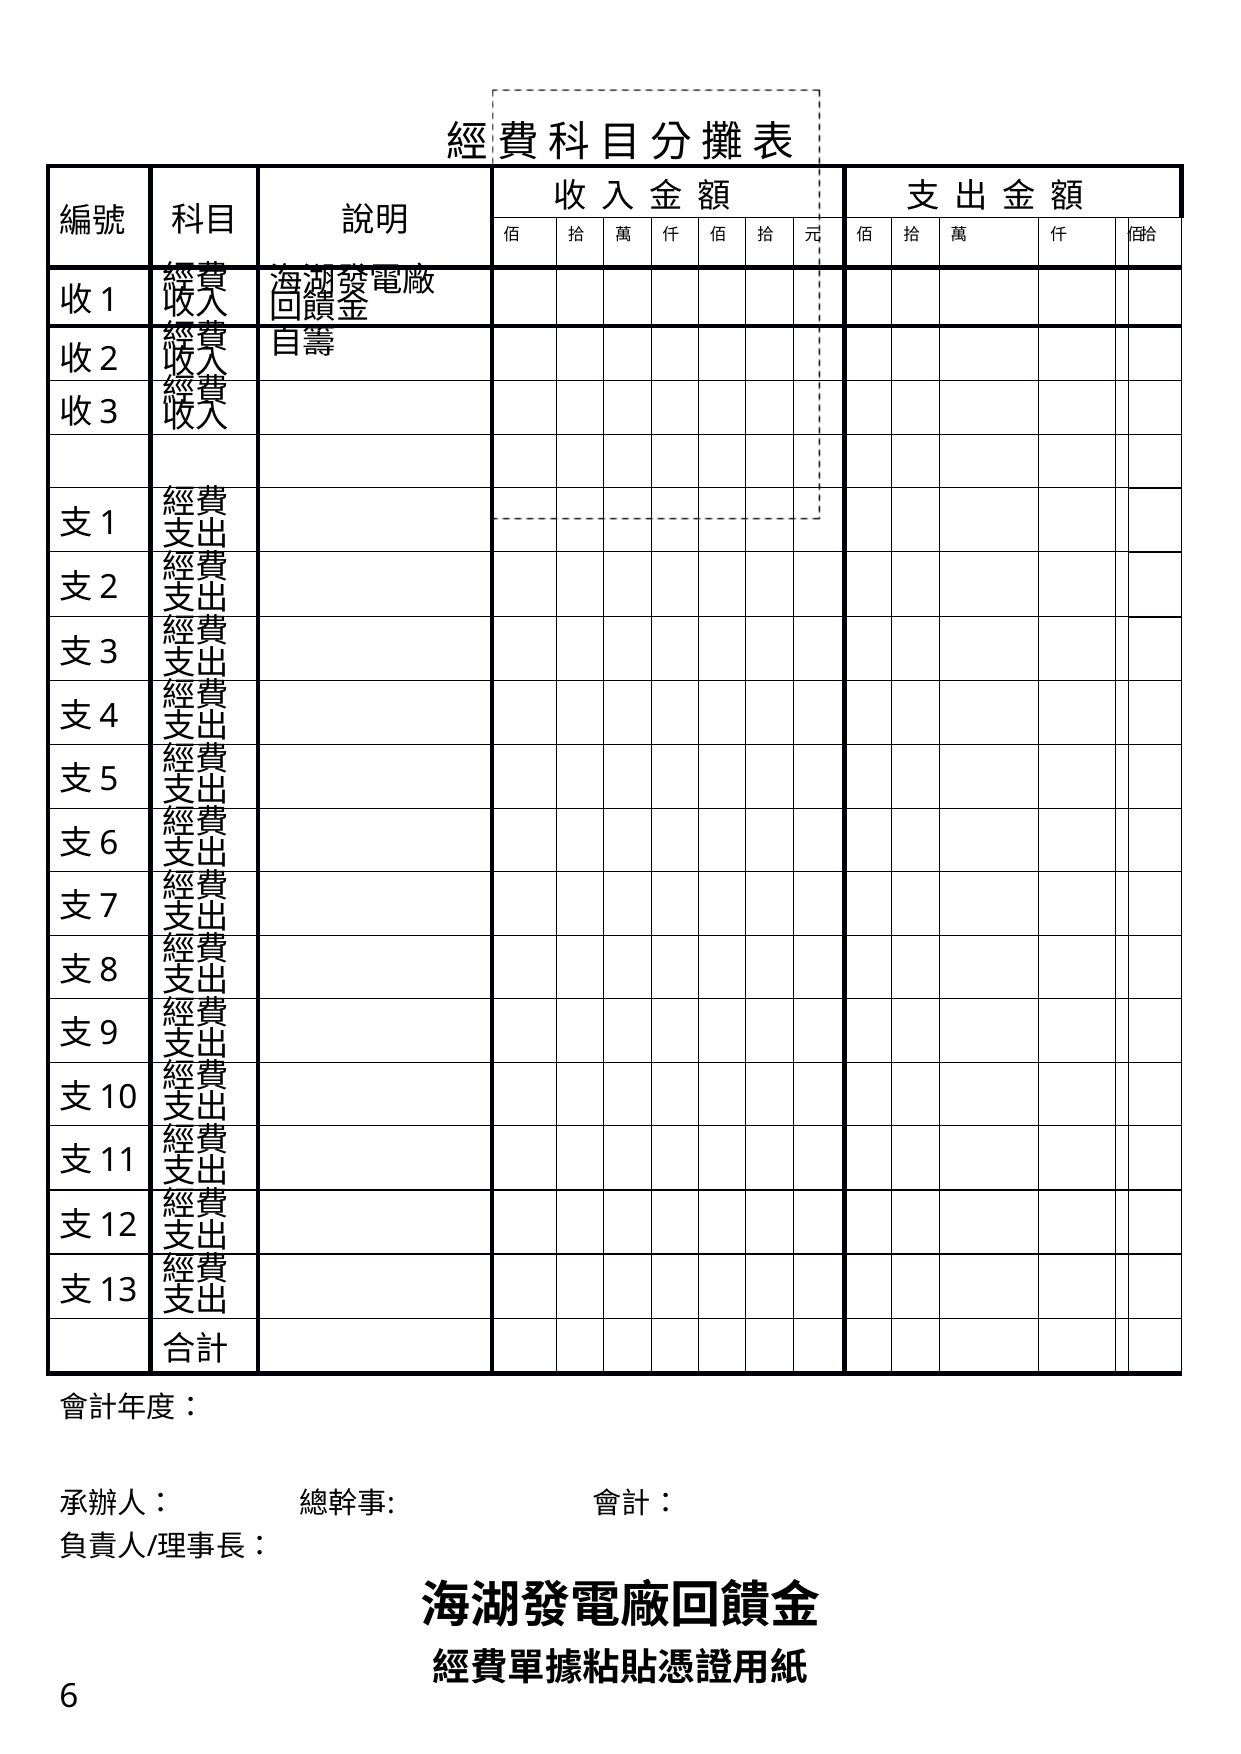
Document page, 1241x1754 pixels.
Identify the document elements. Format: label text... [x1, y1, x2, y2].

table_cell 經費支出 [153, 999, 256, 1062]
table_cell [940, 552, 1038, 616]
table_cell [494, 1319, 556, 1371]
table_cell [260, 488, 490, 551]
table_cell [940, 270, 1038, 324]
table_cell [940, 328, 1038, 380]
picture [494, 168, 824, 217]
table_cell [847, 809, 891, 871]
picture [699, 218, 745, 265]
text 負責人/理事長： [59, 1522, 1181, 1565]
table_cell [699, 523, 745, 551]
table_cell [940, 1255, 1038, 1318]
table_cell [1039, 809, 1115, 871]
table_cell [699, 999, 745, 1062]
table_cell [940, 617, 1038, 680]
table_cell [1129, 381, 1181, 433]
table_cell 支8 [50, 936, 148, 998]
picture [604, 488, 651, 523]
table_cell [892, 809, 939, 871]
table_cell 經費支出 [153, 488, 256, 551]
table_cell [746, 552, 793, 616]
table_cell [494, 1191, 556, 1253]
table_cell [940, 435, 1038, 487]
table_cell 拾 [1129, 218, 1181, 265]
table_cell [260, 1063, 490, 1125]
picture [604, 435, 651, 487]
text 會計年度： [59, 1376, 1181, 1428]
table_cell [1116, 745, 1128, 807]
picture [699, 328, 745, 380]
table_cell [824, 435, 842, 487]
table_cell [699, 1191, 745, 1253]
table_cell [1116, 552, 1128, 616]
table_cell [1039, 936, 1115, 998]
table_cell [1039, 1126, 1115, 1189]
table_cell [794, 617, 842, 680]
table_cell [847, 381, 891, 433]
table_cell [847, 328, 891, 380]
table_cell [557, 1319, 603, 1371]
table_cell [652, 1319, 698, 1371]
table_cell 支12 [50, 1191, 148, 1253]
table_cell 元 [824, 218, 842, 265]
picture [746, 218, 793, 265]
table_cell [892, 681, 939, 744]
table_cell [892, 872, 939, 934]
table_cell [1116, 328, 1128, 380]
table_header 支 出 金 額 [847, 168, 1179, 217]
table_cell [260, 1191, 490, 1253]
picture [746, 328, 793, 380]
table_cell [892, 1319, 939, 1371]
table_header 科目 [153, 168, 256, 265]
table_cell [699, 1319, 745, 1371]
table_cell [1129, 1063, 1181, 1125]
table_cell [260, 1255, 490, 1318]
table_cell 支3 [50, 617, 148, 680]
table_cell [746, 999, 793, 1062]
table_cell [699, 872, 745, 934]
table_header 編號 [50, 168, 148, 265]
table_cell [746, 872, 793, 934]
table_cell 經費 收入 [153, 270, 256, 324]
table_cell [794, 681, 842, 744]
table_cell [494, 1126, 556, 1189]
table_cell [1129, 328, 1181, 380]
table_cell [699, 1063, 745, 1125]
picture [794, 381, 824, 434]
table_cell [1039, 872, 1115, 934]
table_cell [1116, 1063, 1128, 1125]
table_cell [847, 1126, 891, 1189]
table_cell [847, 1319, 891, 1371]
table_cell [652, 617, 698, 680]
table_cell 支11 [50, 1126, 148, 1189]
table_cell 海湖發電廠 回饋金 [260, 270, 490, 324]
table_cell [824, 328, 842, 380]
table_cell 拾 [892, 218, 939, 265]
table_cell 萬 [940, 218, 1038, 265]
table_cell [652, 1191, 698, 1253]
picture [652, 488, 698, 523]
table_cell 經費支出 [153, 1191, 256, 1253]
picture [652, 328, 698, 380]
table_cell [1129, 745, 1181, 807]
table_cell 經費支出 [153, 1255, 256, 1318]
table_cell [940, 1126, 1038, 1189]
picture [794, 328, 824, 380]
table_cell [1129, 681, 1181, 744]
table_cell [1039, 381, 1115, 433]
picture [794, 435, 824, 487]
table_cell 收2 [50, 328, 148, 380]
table_cell [604, 1255, 651, 1318]
table_cell [847, 552, 891, 616]
picture [746, 435, 793, 487]
table_cell [652, 809, 698, 871]
table_cell [940, 1319, 1038, 1371]
table_cell [494, 999, 556, 1062]
picture [652, 381, 698, 434]
table_cell [746, 1063, 793, 1125]
table_cell [746, 617, 793, 680]
table_header 收 入 金 額 [824, 168, 842, 217]
table_cell [652, 1255, 698, 1318]
table_cell [604, 1191, 651, 1253]
table_cell [1039, 745, 1115, 807]
table_cell [1116, 936, 1128, 998]
table_cell [1116, 270, 1128, 324]
table_cell [1116, 872, 1128, 934]
table_cell [1039, 435, 1115, 487]
table_cell [1039, 552, 1115, 616]
table_cell [699, 1255, 745, 1318]
table_cell [746, 681, 793, 744]
table_cell [1039, 328, 1115, 380]
table_cell [746, 1319, 793, 1371]
table_cell [652, 872, 698, 934]
table_cell [652, 552, 698, 616]
table_cell [940, 872, 1038, 934]
table_cell [604, 617, 651, 680]
table_cell [1039, 1191, 1115, 1253]
table_cell [699, 617, 745, 680]
picture [699, 435, 745, 487]
picture [494, 381, 556, 434]
table_cell [260, 745, 490, 807]
table_cell [494, 936, 556, 998]
table_cell [940, 381, 1038, 433]
table_cell [557, 1126, 603, 1189]
table_cell [824, 381, 842, 433]
table_cell 經費收入 [153, 328, 256, 380]
table_cell [1039, 681, 1115, 744]
table_cell [794, 1126, 842, 1189]
table_cell [557, 552, 603, 616]
table_cell 支5 [50, 745, 148, 807]
table_cell [794, 552, 842, 616]
table_cell [652, 745, 698, 807]
text 經 費 科 目 分 攤 表 [824, 126, 1181, 164]
table_cell [494, 872, 556, 934]
table_cell [892, 381, 939, 433]
table_cell [892, 1126, 939, 1189]
table_cell 經費收入 [153, 381, 256, 433]
picture [557, 435, 603, 487]
table_cell [746, 1126, 793, 1189]
table_cell [794, 745, 842, 807]
picture [652, 435, 698, 487]
table_cell [557, 681, 603, 744]
table_cell [604, 999, 651, 1062]
table_cell [260, 809, 490, 871]
table_cell [557, 1255, 603, 1318]
table_cell 支1 [50, 488, 148, 551]
table_cell [604, 872, 651, 934]
table_cell [892, 999, 939, 1062]
table_cell [604, 936, 651, 998]
picture [557, 218, 603, 265]
table_cell [260, 936, 490, 998]
table_cell [699, 809, 745, 871]
table_cell [1129, 999, 1181, 1062]
table_cell [1039, 1255, 1115, 1318]
table_cell [892, 270, 939, 324]
table_cell [892, 936, 939, 998]
picture [494, 218, 556, 265]
table_cell 仟 [1039, 218, 1115, 265]
table_cell 經費支出 [153, 1063, 256, 1125]
table_cell [557, 523, 603, 551]
table_cell [1039, 617, 1115, 680]
table_cell 支4 [50, 681, 148, 744]
table_cell [794, 1319, 842, 1371]
table_cell [557, 872, 603, 934]
table_cell [604, 809, 651, 871]
table_cell [1129, 1319, 1181, 1371]
table_cell [260, 1126, 490, 1189]
picture [494, 270, 556, 324]
table_cell 支10 [50, 1063, 148, 1125]
table_cell [794, 1255, 842, 1318]
table_cell [940, 1063, 1038, 1125]
table_cell [847, 1063, 891, 1125]
picture [652, 218, 698, 265]
table_cell [794, 488, 842, 551]
table_cell [892, 1191, 939, 1253]
table_cell [892, 435, 939, 487]
picture [492, 88, 824, 164]
picture [557, 328, 603, 380]
table_cell [940, 936, 1038, 998]
table_cell [847, 617, 891, 680]
table_cell 自籌 [260, 328, 490, 380]
table_cell 收3 [50, 381, 148, 433]
table_cell [604, 1126, 651, 1189]
table_cell [1129, 936, 1181, 998]
table_cell [494, 1063, 556, 1125]
table_cell 合計 [153, 1319, 256, 1371]
table_cell [892, 1255, 939, 1318]
table_cell 支6 [50, 809, 148, 871]
table_cell [153, 435, 256, 487]
table_cell [940, 999, 1038, 1062]
table_cell [1116, 809, 1128, 871]
table_cell [1116, 435, 1128, 487]
table_cell [1116, 1191, 1128, 1253]
table_cell 經費支出 [153, 681, 256, 744]
table_cell 支13 [50, 1255, 148, 1318]
table_cell [847, 745, 891, 807]
table_cell [652, 523, 698, 551]
table_cell [746, 809, 793, 871]
picture [699, 488, 745, 523]
table_cell 佰 [847, 218, 891, 265]
table_cell [794, 1063, 842, 1125]
table_cell [557, 999, 603, 1062]
table_cell [847, 936, 891, 998]
picture [494, 328, 556, 380]
table_cell [604, 523, 651, 551]
table_cell [652, 936, 698, 998]
picture [746, 381, 793, 434]
picture [746, 270, 793, 324]
picture [794, 488, 824, 523]
table_cell [1039, 1063, 1115, 1125]
table_cell [824, 270, 842, 324]
picture [794, 218, 824, 265]
table_cell [794, 872, 842, 934]
table_cell 支9 [50, 999, 148, 1062]
table_cell [1129, 553, 1181, 616]
table_cell [1116, 1126, 1128, 1189]
table_cell 經費支出 [153, 552, 256, 616]
table_cell 經費支出 [153, 872, 256, 934]
table_cell [1129, 1191, 1181, 1253]
table_cell [494, 681, 556, 744]
table_cell [1039, 1319, 1115, 1371]
picture [746, 488, 793, 523]
table_cell [1039, 999, 1115, 1062]
table_cell [260, 999, 490, 1062]
table_cell [50, 1319, 148, 1371]
table_cell [1039, 270, 1115, 324]
table_cell [604, 1063, 651, 1125]
table_cell [794, 936, 842, 998]
picture [699, 270, 745, 324]
table_cell [794, 999, 842, 1062]
table_cell 支7 [50, 872, 148, 934]
table_cell [892, 552, 939, 616]
table_cell [557, 809, 603, 871]
table_cell [847, 681, 891, 744]
table_cell [1129, 489, 1181, 551]
table_cell [746, 1255, 793, 1318]
table_cell [604, 681, 651, 744]
table_cell [1129, 1255, 1181, 1318]
table_cell 收1 [50, 270, 148, 324]
table_cell [1116, 681, 1128, 744]
table_cell [652, 1063, 698, 1125]
table_cell [940, 809, 1038, 871]
table_cell [746, 523, 793, 551]
table_cell 經費支出 [153, 617, 256, 680]
table_cell [260, 552, 490, 616]
table_cell [699, 552, 745, 616]
table_cell [1129, 270, 1181, 324]
table_cell [892, 328, 939, 380]
table_cell [1129, 872, 1181, 934]
table_cell [652, 1126, 698, 1189]
table_cell [1116, 999, 1128, 1062]
table_header 說明 [260, 168, 490, 265]
table_cell [746, 745, 793, 807]
table_cell [494, 523, 556, 551]
picture [557, 488, 603, 523]
table_cell [699, 1126, 745, 1189]
table_cell 經費支出 [153, 1126, 256, 1189]
picture [557, 270, 603, 324]
text 承辦人： 總幹事: 會計： [59, 1480, 1181, 1522]
table_cell [557, 1063, 603, 1125]
picture [557, 381, 603, 434]
table_cell [847, 435, 891, 487]
table_cell [940, 681, 1038, 744]
table_cell [746, 1191, 793, 1253]
text 經費單據粘貼憑證用紙 [59, 1637, 1181, 1691]
table_cell [940, 1191, 1038, 1253]
table_cell 經費支出 [153, 809, 256, 871]
picture [604, 328, 651, 380]
table_cell [1129, 435, 1181, 487]
table_cell 佰 [1116, 218, 1128, 265]
table_cell [794, 809, 842, 871]
table_cell [494, 809, 556, 871]
table_cell 經費支出 [153, 745, 256, 807]
table_cell [1116, 1319, 1128, 1371]
picture [604, 381, 651, 434]
picture [604, 218, 651, 265]
table_cell [1129, 618, 1181, 680]
table_cell [1116, 1255, 1128, 1318]
table_cell [557, 745, 603, 807]
table_cell [260, 617, 490, 680]
table_cell [847, 1255, 891, 1318]
table_cell [940, 488, 1038, 551]
table_cell [699, 745, 745, 807]
table_cell [494, 617, 556, 680]
table_cell [260, 435, 490, 487]
table_cell [260, 872, 490, 934]
table_cell [604, 745, 651, 807]
picture [794, 270, 824, 324]
text 經 費 科 目 分 攤 表 [59, 126, 492, 164]
text 海湖發電廠回饋金 [59, 1565, 1181, 1637]
table_cell [892, 617, 939, 680]
table_cell [1116, 617, 1128, 680]
table_cell [1116, 488, 1128, 551]
table_cell [847, 270, 891, 324]
table_cell [794, 1191, 842, 1253]
picture [604, 270, 651, 324]
table_cell [892, 488, 939, 551]
table_cell [260, 1319, 490, 1371]
table_cell [604, 552, 651, 616]
table_cell [892, 1063, 939, 1125]
table_cell [847, 999, 891, 1062]
table_cell [940, 745, 1038, 807]
table_cell [494, 552, 556, 616]
table_cell [1129, 1126, 1181, 1189]
table_cell [557, 617, 603, 680]
table_cell [260, 681, 490, 744]
table_cell [847, 872, 891, 934]
table_cell [699, 936, 745, 998]
table_cell [1039, 488, 1115, 551]
table_cell [699, 681, 745, 744]
table_cell [557, 936, 603, 998]
table_cell [494, 745, 556, 807]
picture [699, 381, 745, 434]
table_cell [892, 745, 939, 807]
picture [494, 435, 556, 487]
picture [494, 488, 556, 523]
table_cell [652, 999, 698, 1062]
table_cell [1129, 809, 1181, 871]
table_cell 支2 [50, 552, 148, 616]
table_cell [604, 1319, 651, 1371]
table_cell [557, 1191, 603, 1253]
table_cell [50, 435, 148, 487]
table_cell [260, 381, 490, 433]
table_cell [652, 681, 698, 744]
table_cell [746, 936, 793, 998]
table_cell [1116, 381, 1128, 433]
table_cell [847, 488, 891, 551]
picture [652, 270, 698, 324]
table_cell 經費支出 [153, 936, 256, 998]
table_cell [494, 1255, 556, 1318]
table_cell [847, 1191, 891, 1253]
